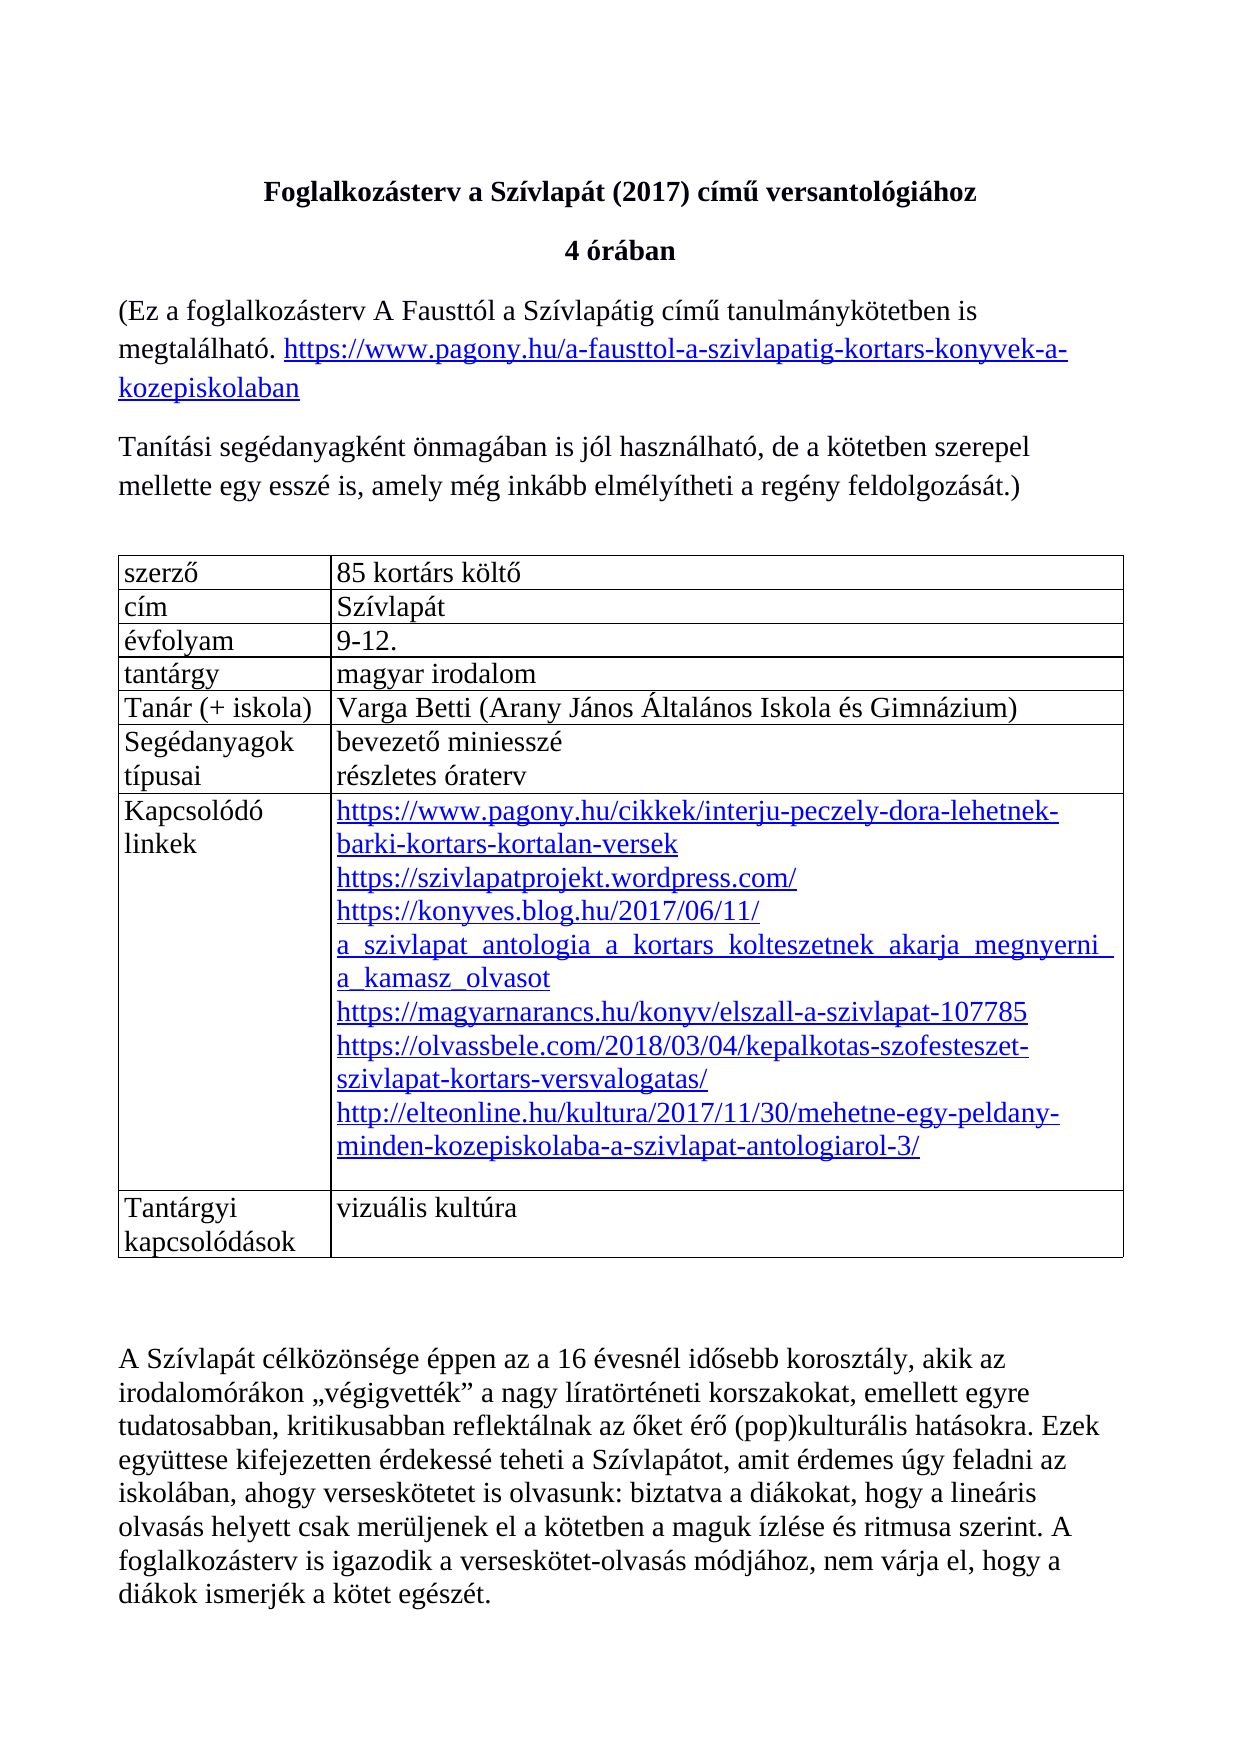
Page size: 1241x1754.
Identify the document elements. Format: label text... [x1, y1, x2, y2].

text A Szívlapát célközönsége éppen az a 16 évesnél idősebb korosztály, akik az irodalomórákon „végigvették” a nagy líratörténeti korszakokat, emellett egyre tudatosabban, kritikusabban reflektálnak az őket érő (pop)kulturális hatásokra. Ezek együttese kifejezetten érdekessé teheti a Szívlapátot, amit érdemes úgy feladni az iskolában, ahogy verseskötetet is olvasunk: biztatva a diákokat, hogy a lineáris olvasás helyett csak merüljenek el a kötetben a maguk ízlése és ritmusa szerint. A foglalkozásterv is igazodik a verseskötet-olvasás módjához, nem várja el, hogy a diákok ismerjék a kötet egészét. [118, 1341, 1122, 1610]
text Tanítási segédanyagként önmagában is jól használható, de a kötetben szerepel mellette egy esszé is, amely még inkább elmélyítheti a regény feldolgozását.) [118, 429, 1122, 501]
table_cell Tanár (+ iskola) [119, 691, 330, 724]
table_cell magyar irodalom [332, 658, 1123, 690]
table_cell vizuális kultúra [332, 1191, 1123, 1257]
text Foglalkozásterv a Szívlapát (2017) című versantológiához [118, 174, 1122, 208]
table_cell cím [119, 590, 330, 623]
table_cell Varga Betti (Arany János Általános Iskola és Gimnázium) [332, 691, 1123, 724]
table_cell Tantárgyi kapcsolódások [119, 1191, 330, 1257]
table_cell https://www.pagony.hu/cikkek/interju-peczely-dora-lehetnek-barki-kortars-kortalan-versek https://szivlapatprojekt.wordpress.com/ https://konyves.blog.hu/2017/06/11/a_szivlapat_antologia_a_kortars_kolteszetnek_akarja_megnyerni_a_kamasz_olvasot https://magyarnarancs.hu/konyv/elszall-a-szivlapat-107785 https://olvassbele.com/2018/03/04/kepalkotas-szofesteszet-szivlapat-kortars-versvalogatas/ http://elteonline.hu/kultura/2017/11/30/mehetne-egy-peldany-minden-kozepiskolaba-a-szivlapat-antologiarol-3/ [332, 794, 1123, 1190]
table_cell tantárgy [119, 658, 330, 690]
table_cell Kapcsolódó linkek [119, 794, 330, 1190]
text 4 órában [118, 233, 1122, 267]
table_cell évfolyam [119, 624, 330, 656]
table_cell Szívlapát [332, 590, 1123, 623]
table_cell Segédanyagok típusai [119, 725, 330, 793]
table_cell bevezető miniesszé részletes óraterv [332, 725, 1123, 793]
table_cell 9-12. [332, 624, 1123, 656]
table_header szerző [119, 556, 330, 589]
table_header 85 kortárs költő [332, 556, 1123, 589]
text (Ez a foglalkozásterv A Fausttól a Szívlapátig című tanulmánykötetben is megtalálható. https://www.pagony.hu/a-fausttol-a-szivlapatig-kortars-konyvek-a-kozepiskolaban [118, 293, 1122, 403]
